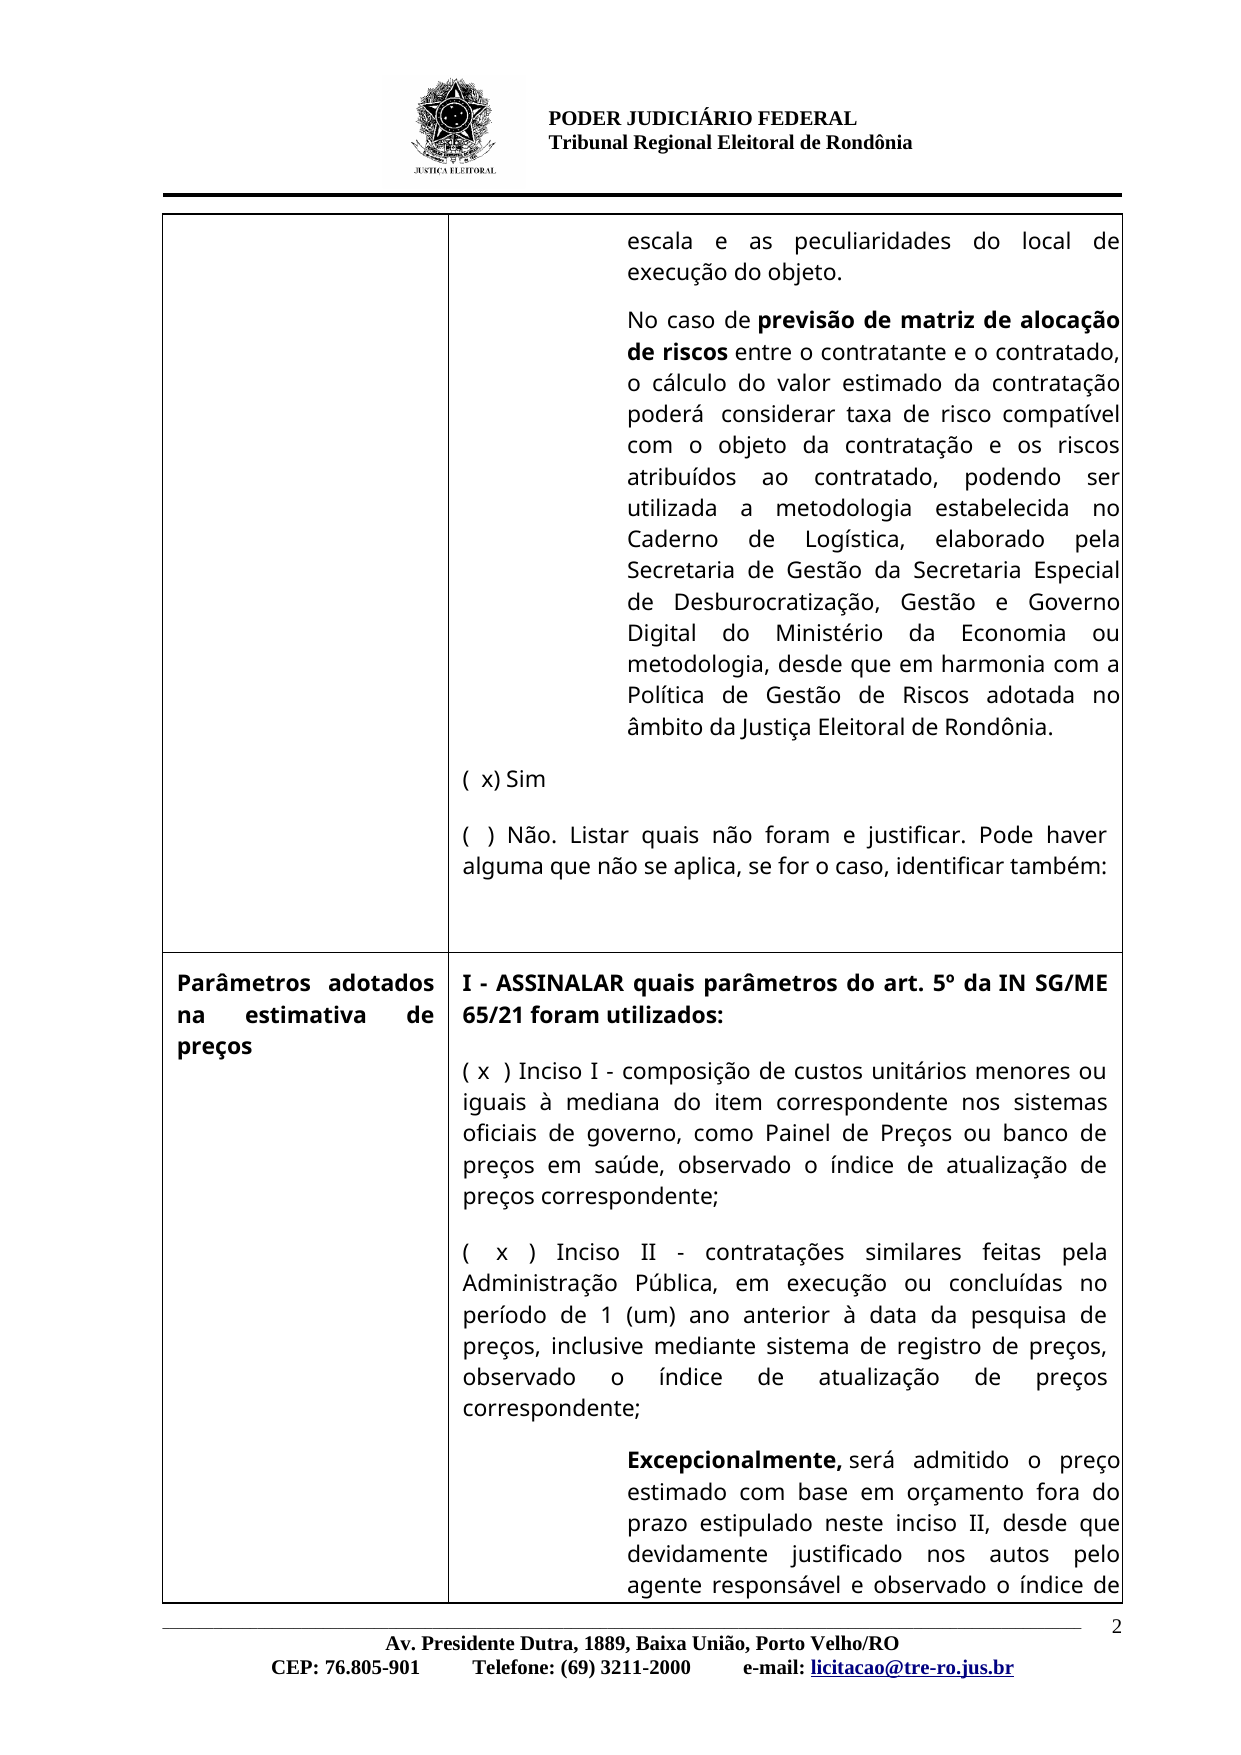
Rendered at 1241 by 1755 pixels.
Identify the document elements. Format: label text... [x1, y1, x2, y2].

table_cell Parâmetros adotados na estimativa de preços [163, 953, 448, 1602]
table_cell escala e as peculiaridades do local de execução do objeto. No caso de previsão de matriz de alocação de riscos entre o contratante e o contratado, o cálculo do valor estimado da contratação poderá considerar taxa de risco compatível com o objeto da contratação e os riscos atribuídos ao contratado, podendo ser utilizada a metodologia estabelecida no Caderno de Logística, elaborado pela Secretaria de Gestão da Secretaria Especial de Desburocratização, Gestão e Governo Digital do Ministério da Economia ou metodologia, desde que em harmonia com a Política de Gestão de Riscos adotada no âmbito da Justiça Eleitoral de Rondônia. ( x) Sim ( ) Não. Listar quais não foram e justificar. Pode haver alguma que não se aplica, se for o caso, identificar também: [449, 215, 1122, 952]
table_cell I - ASSINALAR quais parâmetros do art. 5º da IN SG/ME 65/21 foram utilizados: ( x ) Inciso I - composição de custos unitários menores ou iguais à mediana do item correspondente nos sistemas oficiais de governo, como Painel de Preços ou banco de preços em saúde, observado o índice de atualização de preços correspondente; ( x ) Inciso II - contratações similares feitas pela Administração Pública, em execução ou concluídas no período de 1 (um) ano anterior à data da pesquisa de preços, inclusive mediante sistema de registro de preços, observado o índice de atualização de preços correspondente; Excepcionalmente, será admitido o preço estimado com base em orçamento fora do prazo estipulado neste inciso II, desde que devidamente justificado nos autos pelo agente responsável e observado o índice de [449, 953, 1122, 1602]
table_cell [163, 215, 448, 952]
